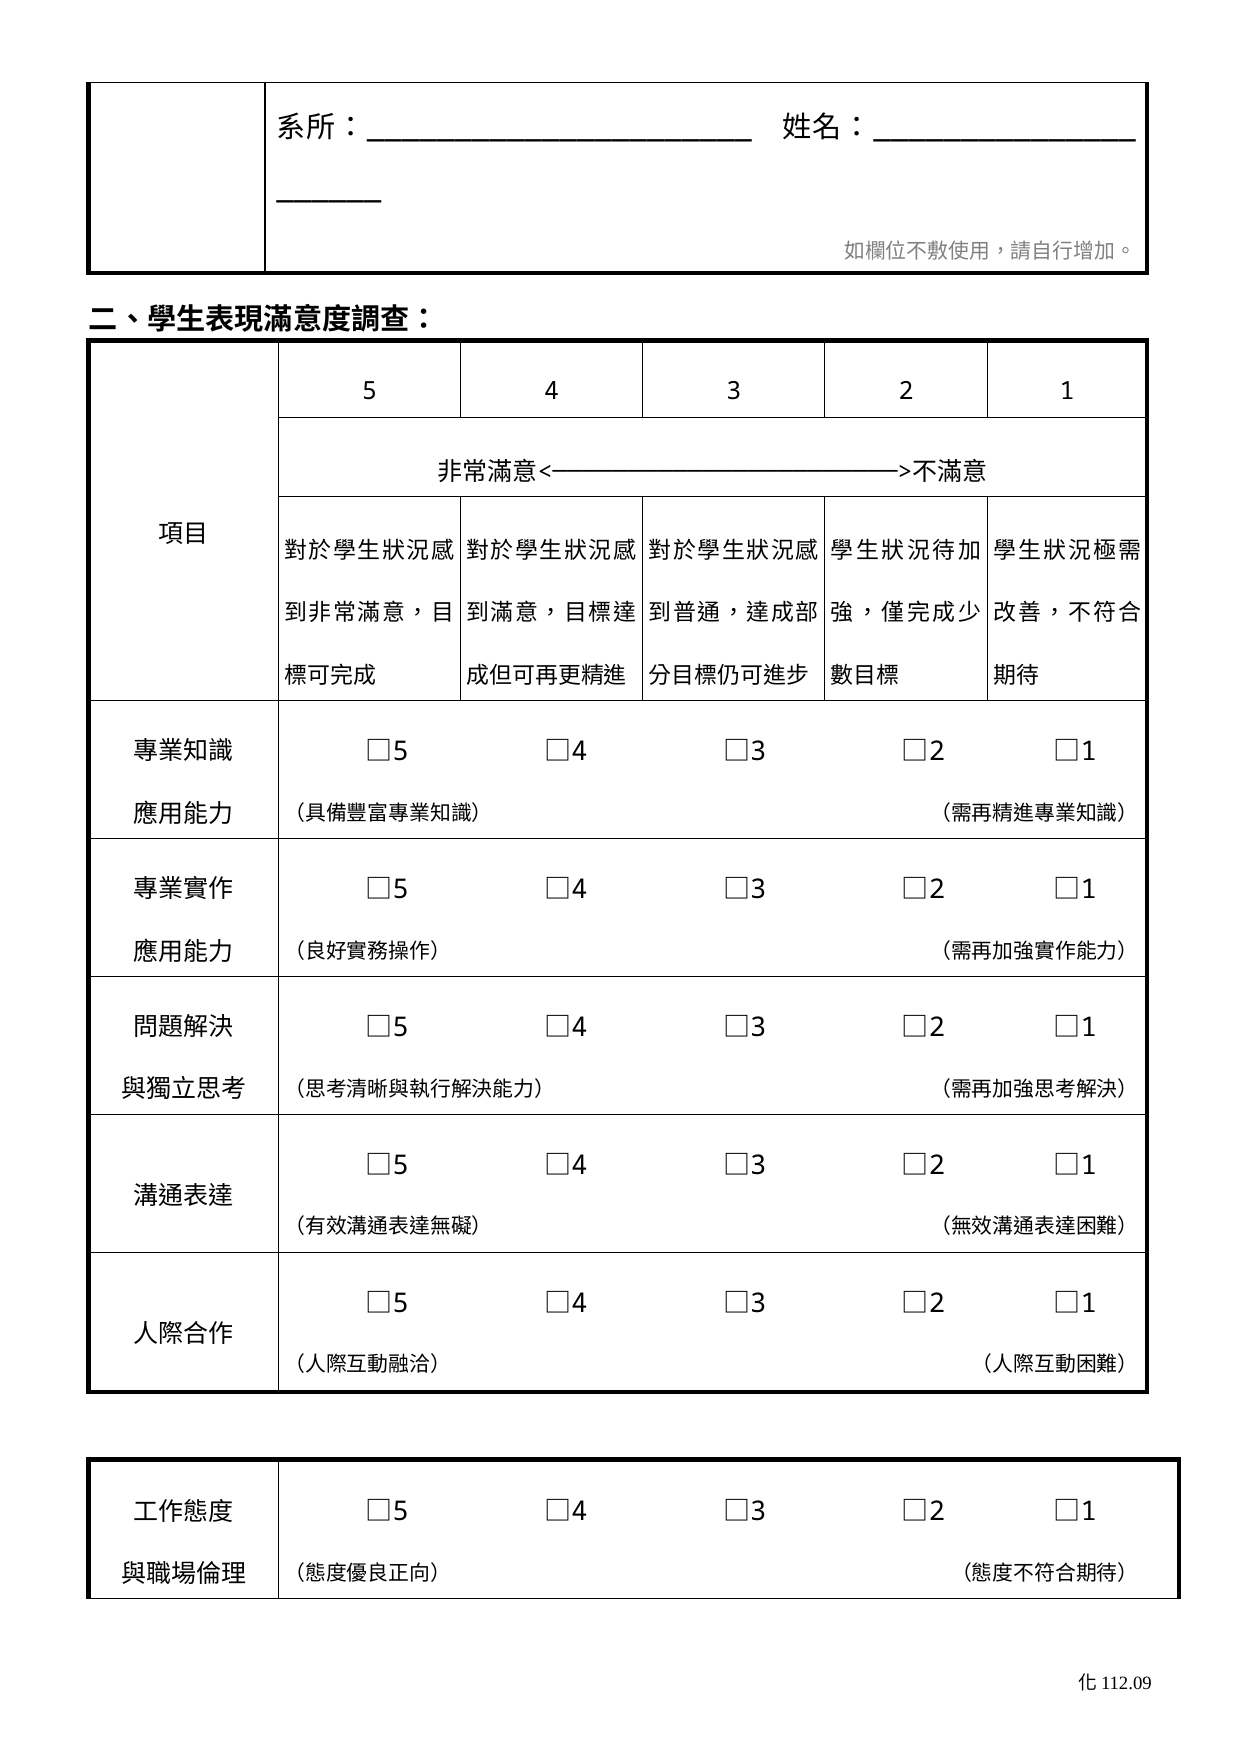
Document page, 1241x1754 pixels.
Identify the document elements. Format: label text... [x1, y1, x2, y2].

table_cell 專業知識 應用能力 [91, 701, 278, 838]
table_cell 對於學生狀況感到滿意，目標達成但可再更精進 [461, 497, 642, 700]
table_header 工作態度 與職場倫理 [91, 1462, 278, 1598]
table_header 項目 [91, 343, 278, 700]
table_header 5 [279, 343, 460, 417]
table_cell 學生狀況極需改善，不符合期待 [988, 497, 1145, 700]
table_cell □5 □4 □3 □2 □1 （有效溝通表達無礙） （無效溝通表達困難） [279, 1115, 1145, 1252]
table_cell □5 □4 □3 □2 □1 （具備豐富專業知識） （需再精進專業知識） [279, 701, 1145, 838]
table_cell 系所：______________________ 姓名：_____________________ 如欄位不敷使用，請自行增加。 [266, 83, 1145, 271]
table_cell 非常滿意<───────────────────────>不滿意 [279, 418, 1145, 496]
table_header □5 □4 □3 □2 □1 （態度優良正向） （態度不符合期待） [279, 1462, 1177, 1598]
table_cell 溝通表達 [91, 1115, 278, 1252]
table_cell 人際合作 [91, 1253, 278, 1389]
table_header 1 [988, 343, 1145, 417]
table_cell 對於學生狀況感到非常滿意，目標可完成 [279, 497, 460, 700]
table_cell 問題解決 與獨立思考 [91, 977, 278, 1114]
table_cell □5 □4 □3 □2 □1 （人際互動融洽） （人際互動困難） [279, 1253, 1145, 1389]
table_cell □5 □4 □3 □2 □1 （思考清晰與執行解決能力） （需再加強思考解決） [279, 977, 1145, 1114]
table_header 2 [825, 343, 987, 417]
text 二、學生表現滿意度調查： [89, 275, 1152, 338]
table_header 3 [643, 343, 824, 417]
table_cell [91, 83, 264, 271]
table_cell 專業實作 應用能力 [91, 839, 278, 976]
table_cell 學生狀況待加強，僅完成少數目標 [825, 497, 987, 700]
table_cell 對於學生狀況感到普通，達成部分目標仍可進步 [643, 497, 824, 700]
table_header 4 [461, 343, 642, 417]
table_cell □5 □4 □3 □2 □1 （良好實務操作） （需再加強實作能力） [279, 839, 1145, 976]
